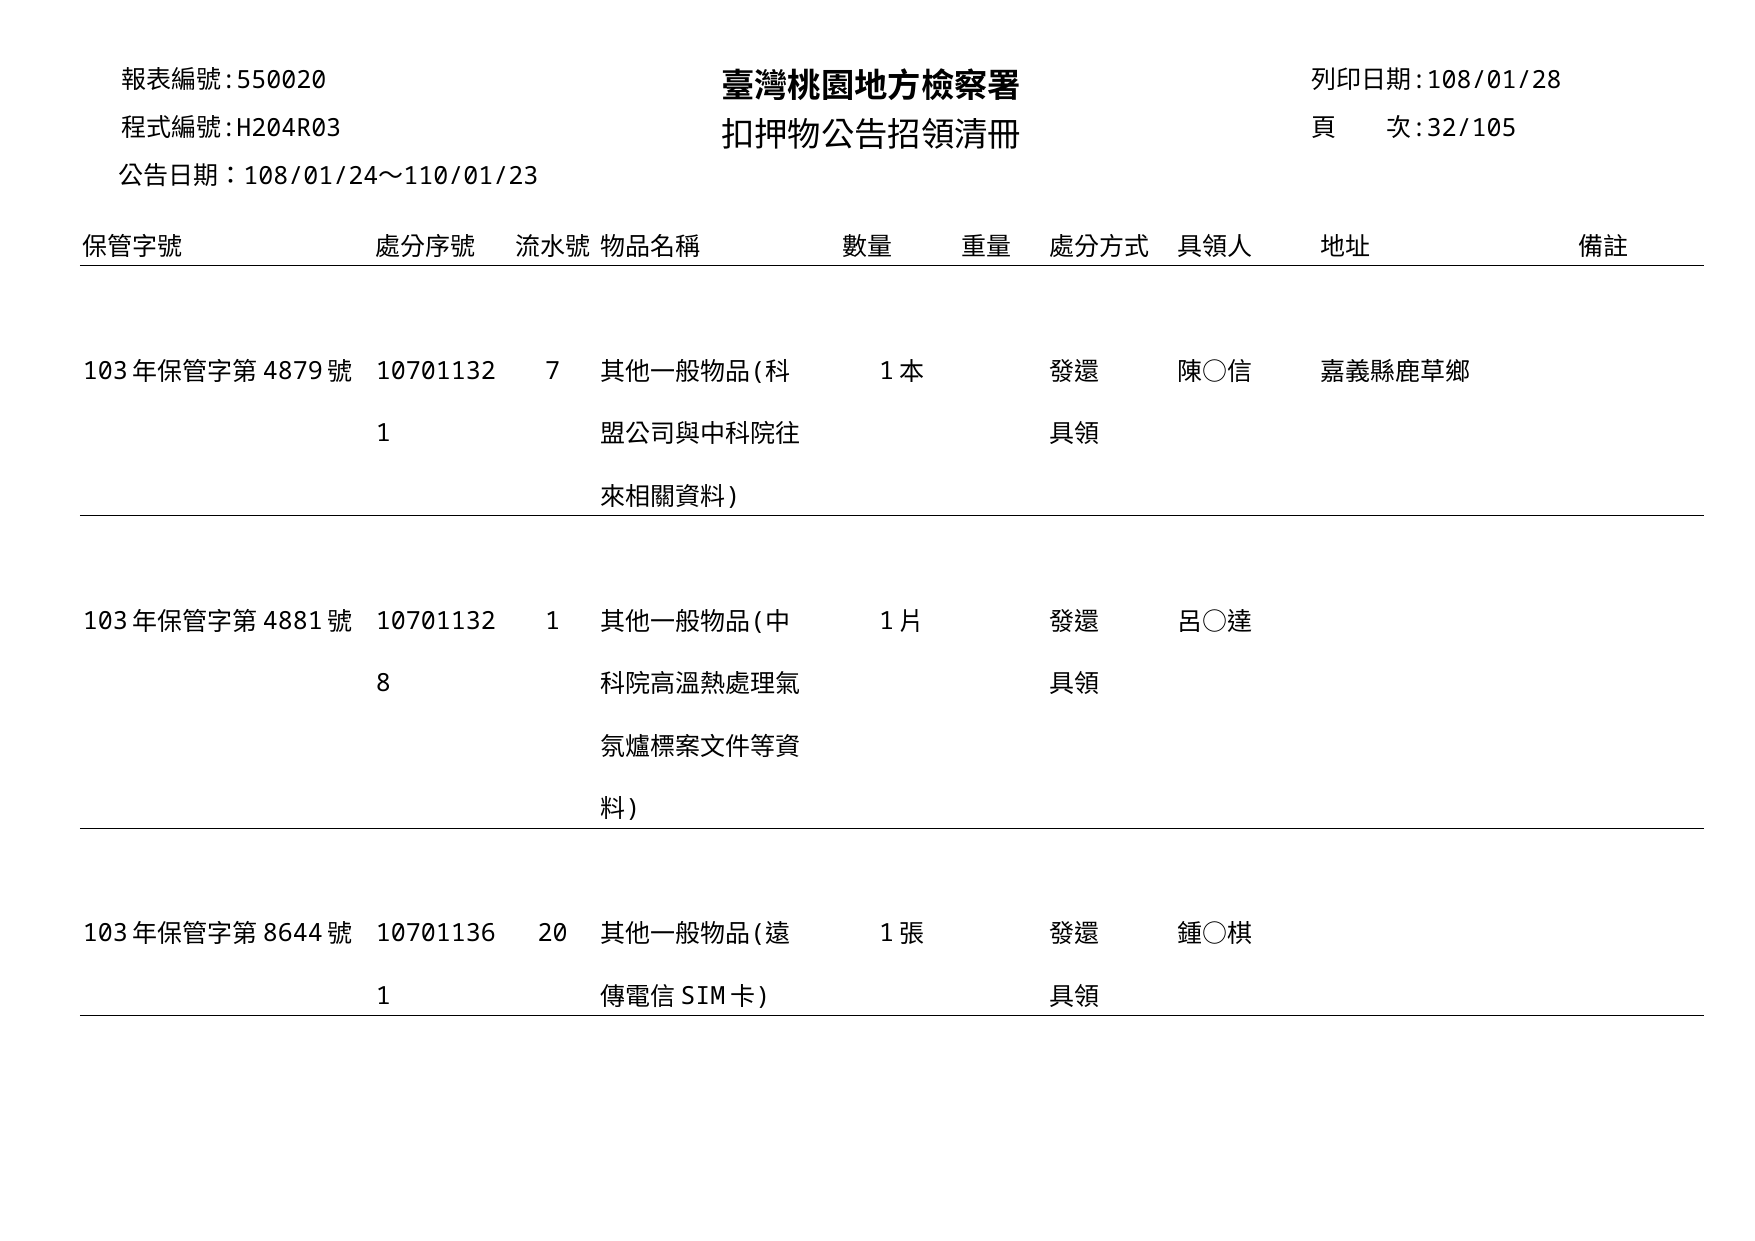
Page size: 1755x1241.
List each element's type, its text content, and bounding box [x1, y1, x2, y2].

table_cell 呂○達 [1175, 516, 1317, 828]
table_cell 1 [507, 516, 597, 828]
table_header 具領人 [1175, 203, 1317, 265]
table_cell 107011321 [373, 266, 507, 515]
table_cell 其他一般物品(遠傳電信SIM卡) [597, 829, 807, 1015]
table_cell 107011361 [373, 829, 507, 1015]
table_header 處分方式 [1046, 203, 1175, 265]
table_cell 107011328 [373, 516, 507, 828]
table_header 處分序號 [373, 203, 507, 265]
table_cell 1本 [808, 266, 927, 515]
table_cell [927, 829, 1046, 1015]
table_cell 103年保管字第8644號 [80, 829, 373, 1015]
table_header 備註 [1575, 203, 1704, 265]
table_cell 發還 具領 [1046, 266, 1175, 515]
table_cell 其他一般物品(中科院高溫熱處理氣氛爐標案文件等資料) [597, 516, 807, 828]
table_cell [1317, 829, 1575, 1015]
table_header 流水號 [507, 203, 597, 265]
table_cell [927, 266, 1046, 515]
table_header 保管字號 [80, 203, 373, 265]
table_cell [1317, 516, 1575, 828]
table_cell 發還 具領 [1046, 829, 1175, 1015]
table_cell 7 [507, 266, 597, 515]
table_cell [1575, 829, 1704, 1015]
table_header 地址 [1317, 203, 1575, 265]
table_header 重量 [927, 203, 1046, 265]
table_header 數量 [808, 203, 927, 265]
table_cell 陳○信 [1175, 266, 1317, 515]
table_cell 發還 具領 [1046, 516, 1175, 828]
table_cell 103年保管字第4879號 [80, 266, 373, 515]
table_cell 20 [507, 829, 597, 1015]
table_cell [1575, 266, 1704, 515]
table_cell [1575, 516, 1704, 828]
table_header 物品名稱 [597, 203, 807, 265]
table_cell [927, 516, 1046, 828]
table_cell 103年保管字第4881號 [80, 516, 373, 828]
table_cell 1片 [808, 516, 927, 828]
table_cell 鍾○棋 [1175, 829, 1317, 1015]
table_cell 1張 [808, 829, 927, 1015]
table_cell 其他一般物品(科盟公司與中科院往來相關資料) [597, 266, 807, 515]
table_cell 嘉義縣鹿草鄉 [1317, 266, 1575, 515]
